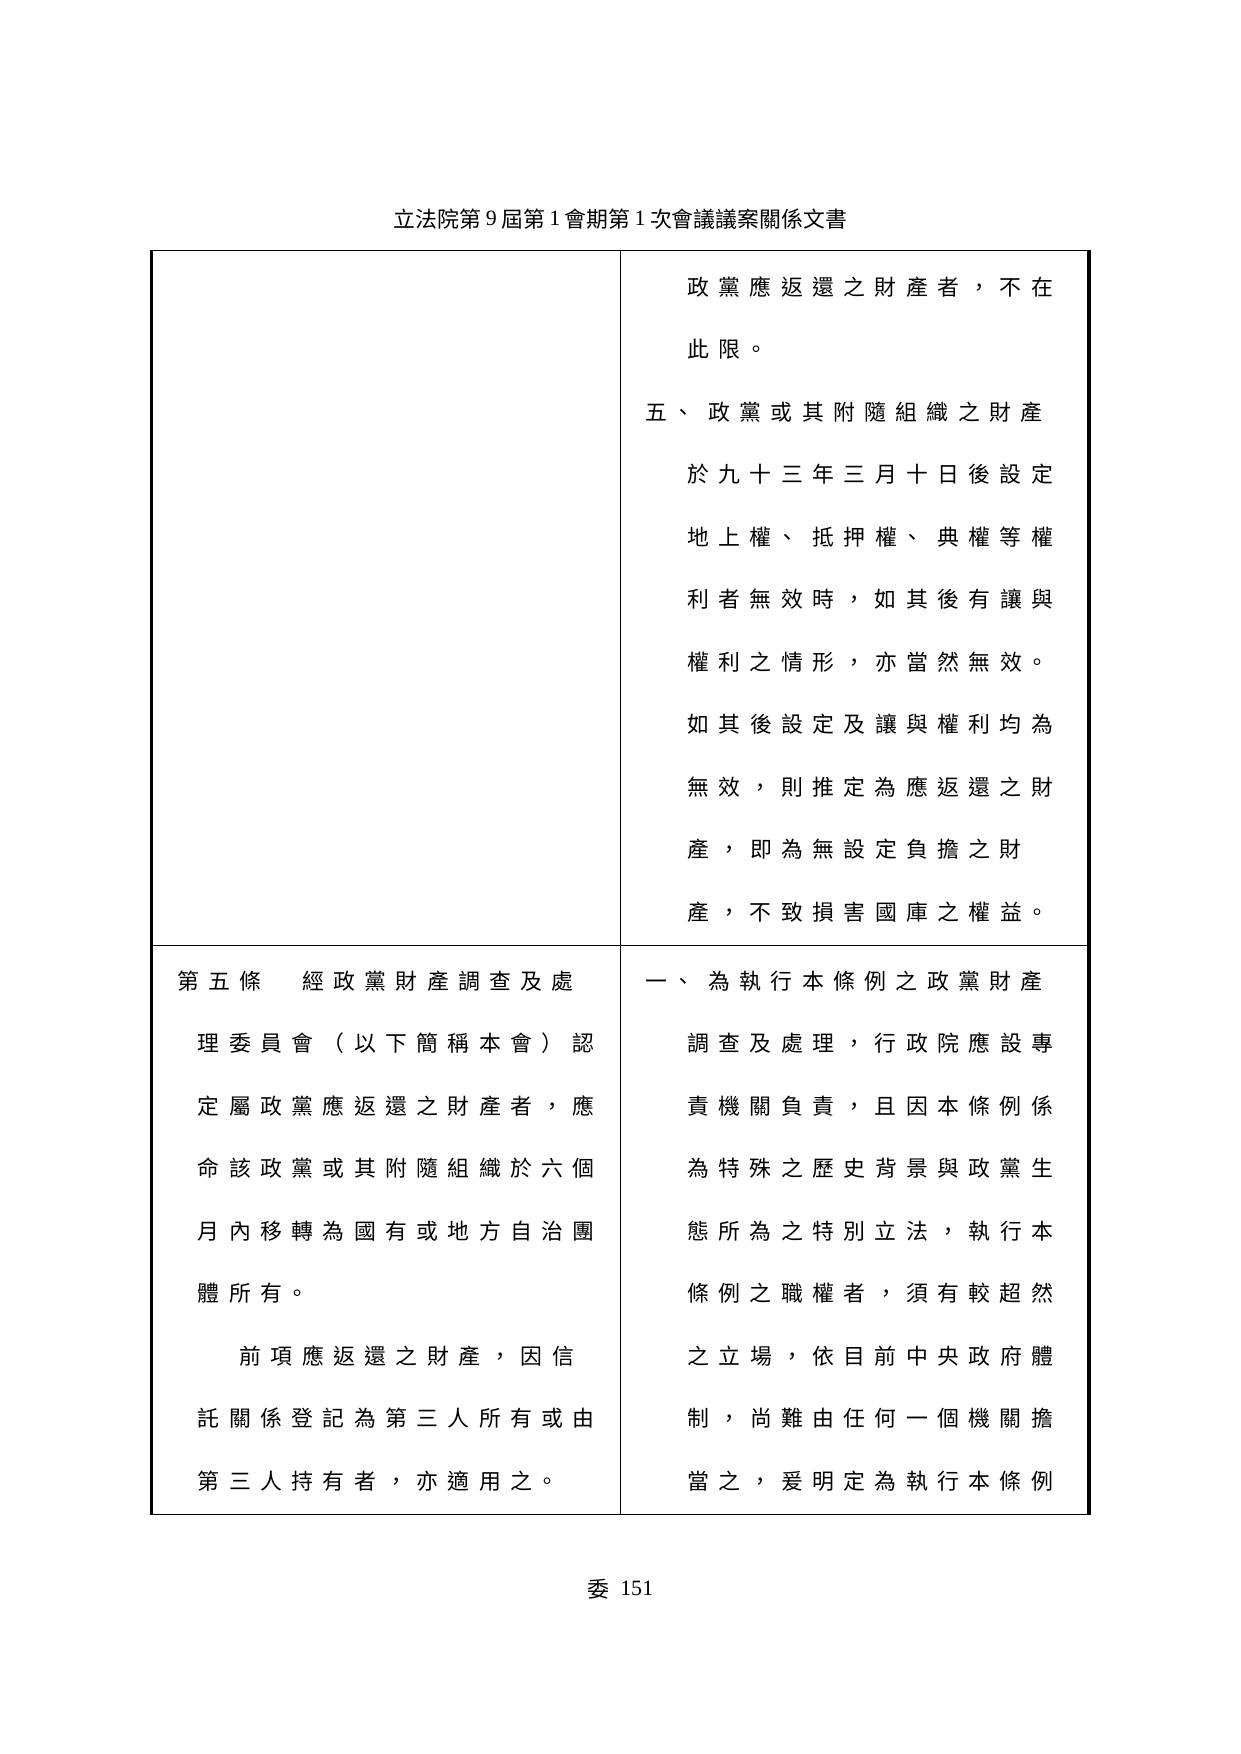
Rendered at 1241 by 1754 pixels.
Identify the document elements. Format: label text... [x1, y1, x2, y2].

table_cell [153, 251, 620, 944]
table_cell 第五條 經政黨財產調查及處理委員會（以下簡稱本會）認定屬政黨應返還之財產者，應命該政黨或其附隨組織於六個月內移轉為國有或地方自治團體所有。 前項應返還之財產，因信託關係登記為第三人所有或由第三人持有者，亦適用之。 [153, 946, 620, 1514]
table_cell 一、為執行本條例之政黨財產調查及處理，行政院應設專責機關負責，且因本條例係為特殊之歷史背景與政黨生態所為之特別立法，執行本條例之職權者，須有較超然之立場，依目前中央政府體制，尚難由任何一個機關擔當之，爰明定為執行本條例 [621, 946, 1087, 1514]
table_cell 政黨應返還之財產者，不在此限。 五、政黨或其附隨組織之財產於九十三年三月十日後設定地上權、抵押權、典權等權利者無效時，如其後有讓與權利之情形，亦當然無效。如其後設定及讓與權利均為無效，則推定為應返還之財產，即為無設定負擔之財產，不致損害國庫之權益。 [621, 251, 1087, 944]
